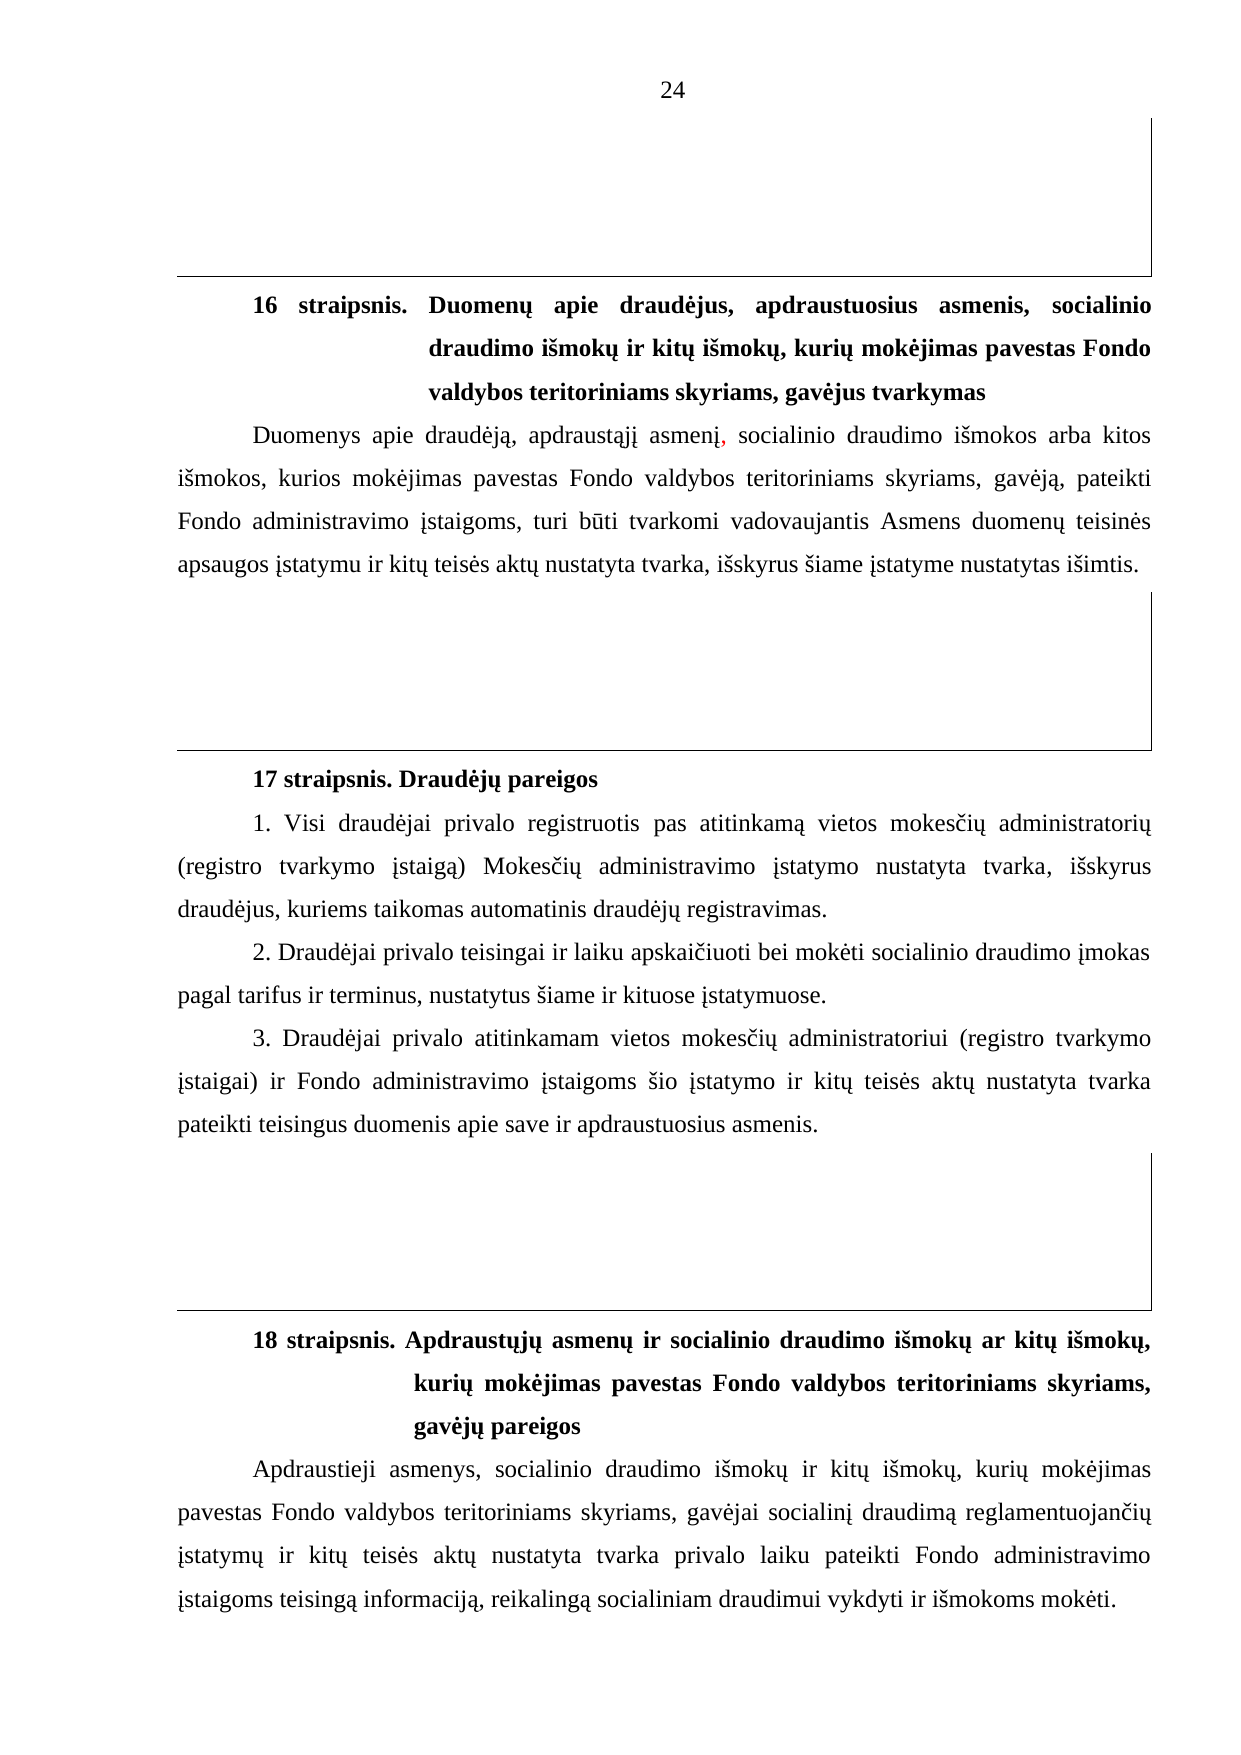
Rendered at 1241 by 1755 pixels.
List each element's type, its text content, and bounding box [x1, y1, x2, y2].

text 17 straipsnis. Draudėjų pareigos [177, 764, 1152, 793]
text 3. Draudėjai privalo atitinkamam vietos mokesčių administratoriui (registro tvarkymo įstaigai) ir Fondo administravimo įstaigoms šio įstatymo ir kitų teisės aktų nustatyta tvarka pateikti teisingus duomenis apie save ir apdraustuosius asmenis. [177, 1023, 1152, 1138]
text 18 straipsnis. Apdraustųjų asmenų ir socialinio draudimo išmokų ar kitų išmokų, kurių mokėjimas pavestas Fondo valdybos teritoriniams skyriams, gavėjų pareigos [252, 1325, 1152, 1440]
text Apdraustieji asmenys, socialinio draudimo išmokų ir kitų išmokų, kurių mokėjimas pavestas Fondo valdybos teritoriniams skyriams, gavėjai socialinį draudimą reglamentuojančių įstatymų ir kitų teisės aktų nustatyta tvarka privalo laiku pateikti Fondo administravimo įstaigoms teisingą informaciją, reikalingą socialiniam draudimui vykdyti ir išmokoms mokėti. [177, 1454, 1152, 1612]
text Duomenys apie draudėją, apdraustąjį asmenį, socialinio draudimo išmokos arba kitos išmokos, kurios mokėjimas pavestas Fondo valdybos teritoriniams skyriams, gavėją, pateikti Fondo administravimo įstaigoms, turi būti tvarkomi vadovaujantis Asmens duomenų teisinės apsaugos įstatymu ir kitų teisės aktų nustatyta tvarka, išskyrus šiame įstatyme nustatytas išimtis. [177, 420, 1152, 578]
text 1. Visi draudėjai privalo registruotis pas atitinkamą vietos mokesčių administratorių (registro tvarkymo įstaigą) Mokesčių administravimo įstatymo nustatyta tvarka, išskyrus draudėjus, kuriems taikomas automatinis draudėjų registravimas. [177, 808, 1152, 923]
text 2. Draudėjai privalo teisingai ir laiku apskaičiuoti bei mokėti socialinio draudimo įmokas pagal tarifus ir terminus, nustatytus šiame ir kituose įstatymuose. [177, 937, 1152, 1009]
text 16 straipsnis. Duomenų apie draudėjus, apdraustuosius asmenis, socialinio draudimo išmokų ir kitų išmokų, kurių mokėjimas pavestas Fondo valdybos teritoriniams skyriams, gavėjus tvarkymas [252, 290, 1152, 405]
